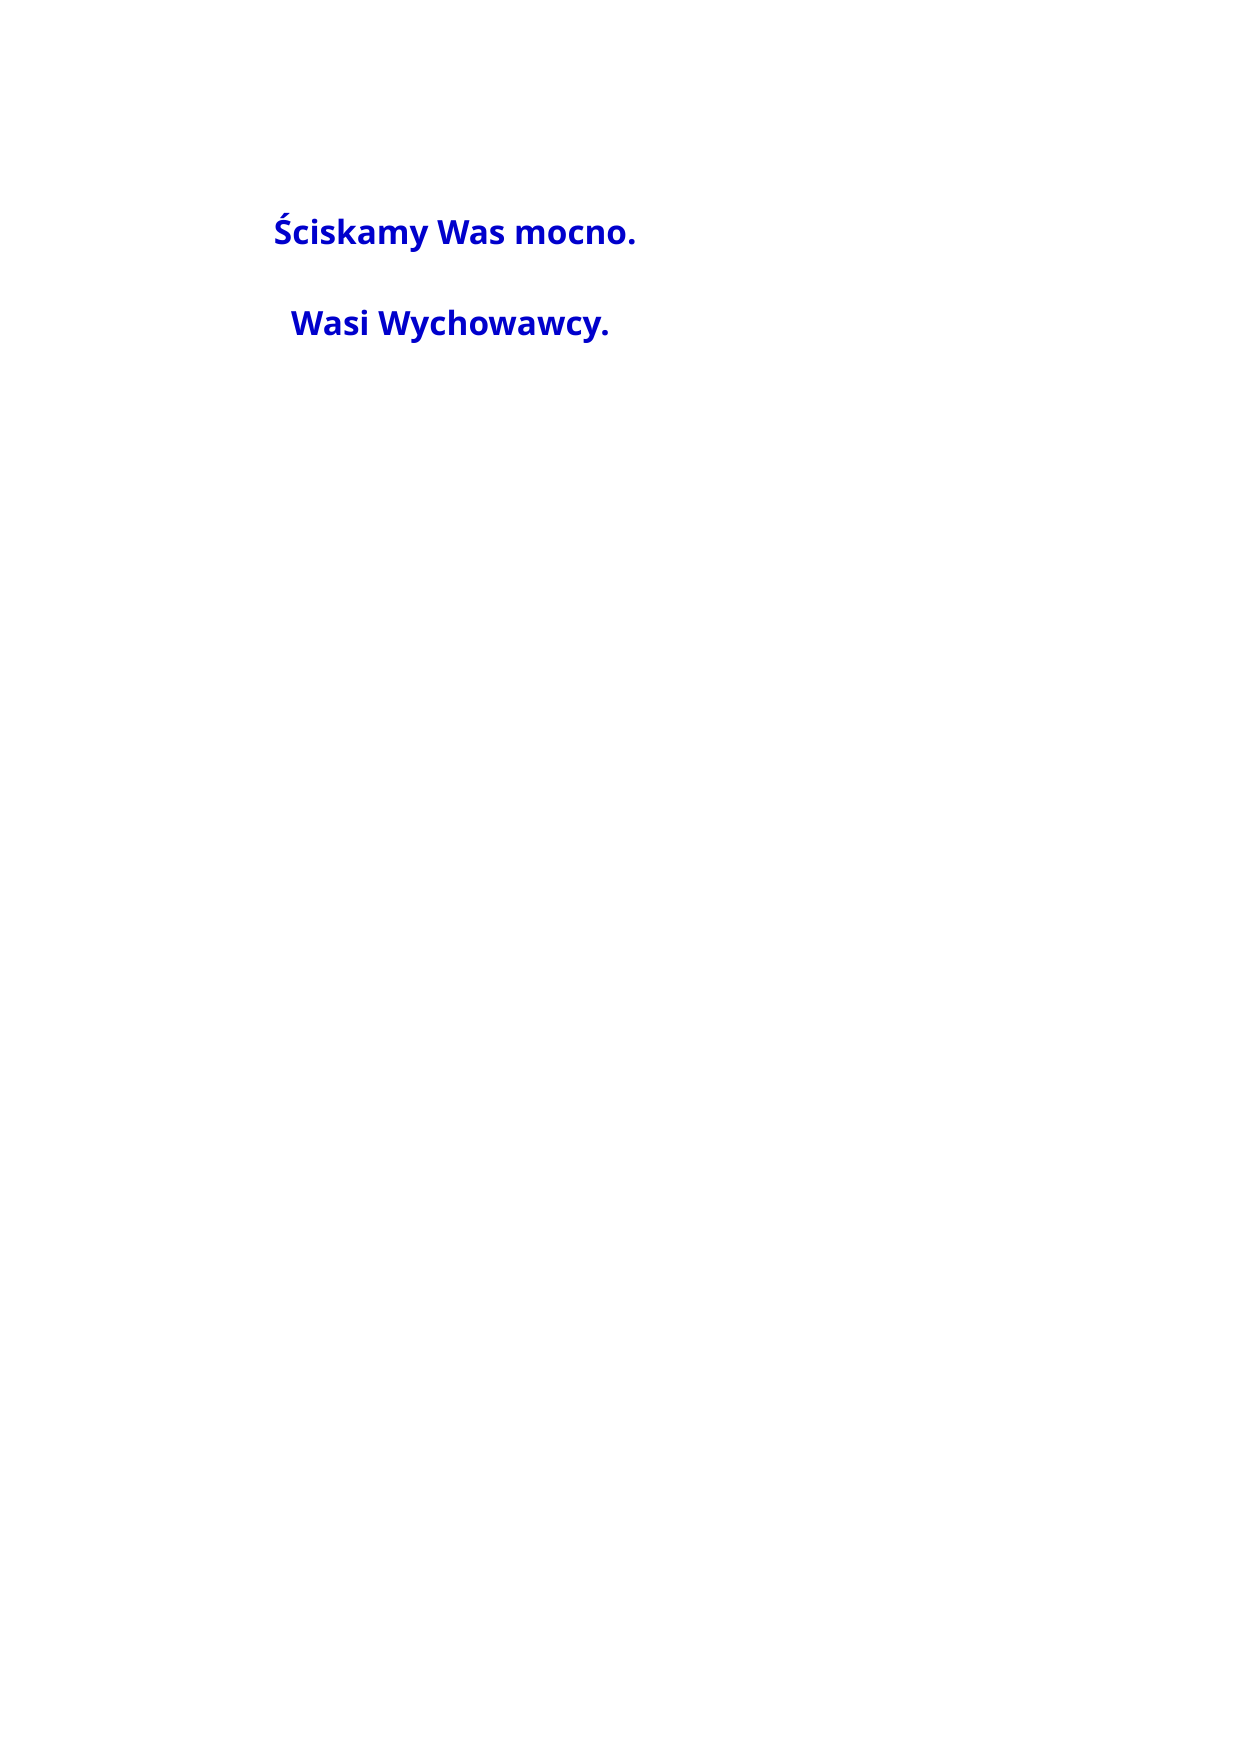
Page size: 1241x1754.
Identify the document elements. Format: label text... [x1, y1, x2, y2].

text Ściskamy Was mocno. [118, 209, 1122, 254]
text Wasi Wychowawcy. [118, 300, 1122, 345]
